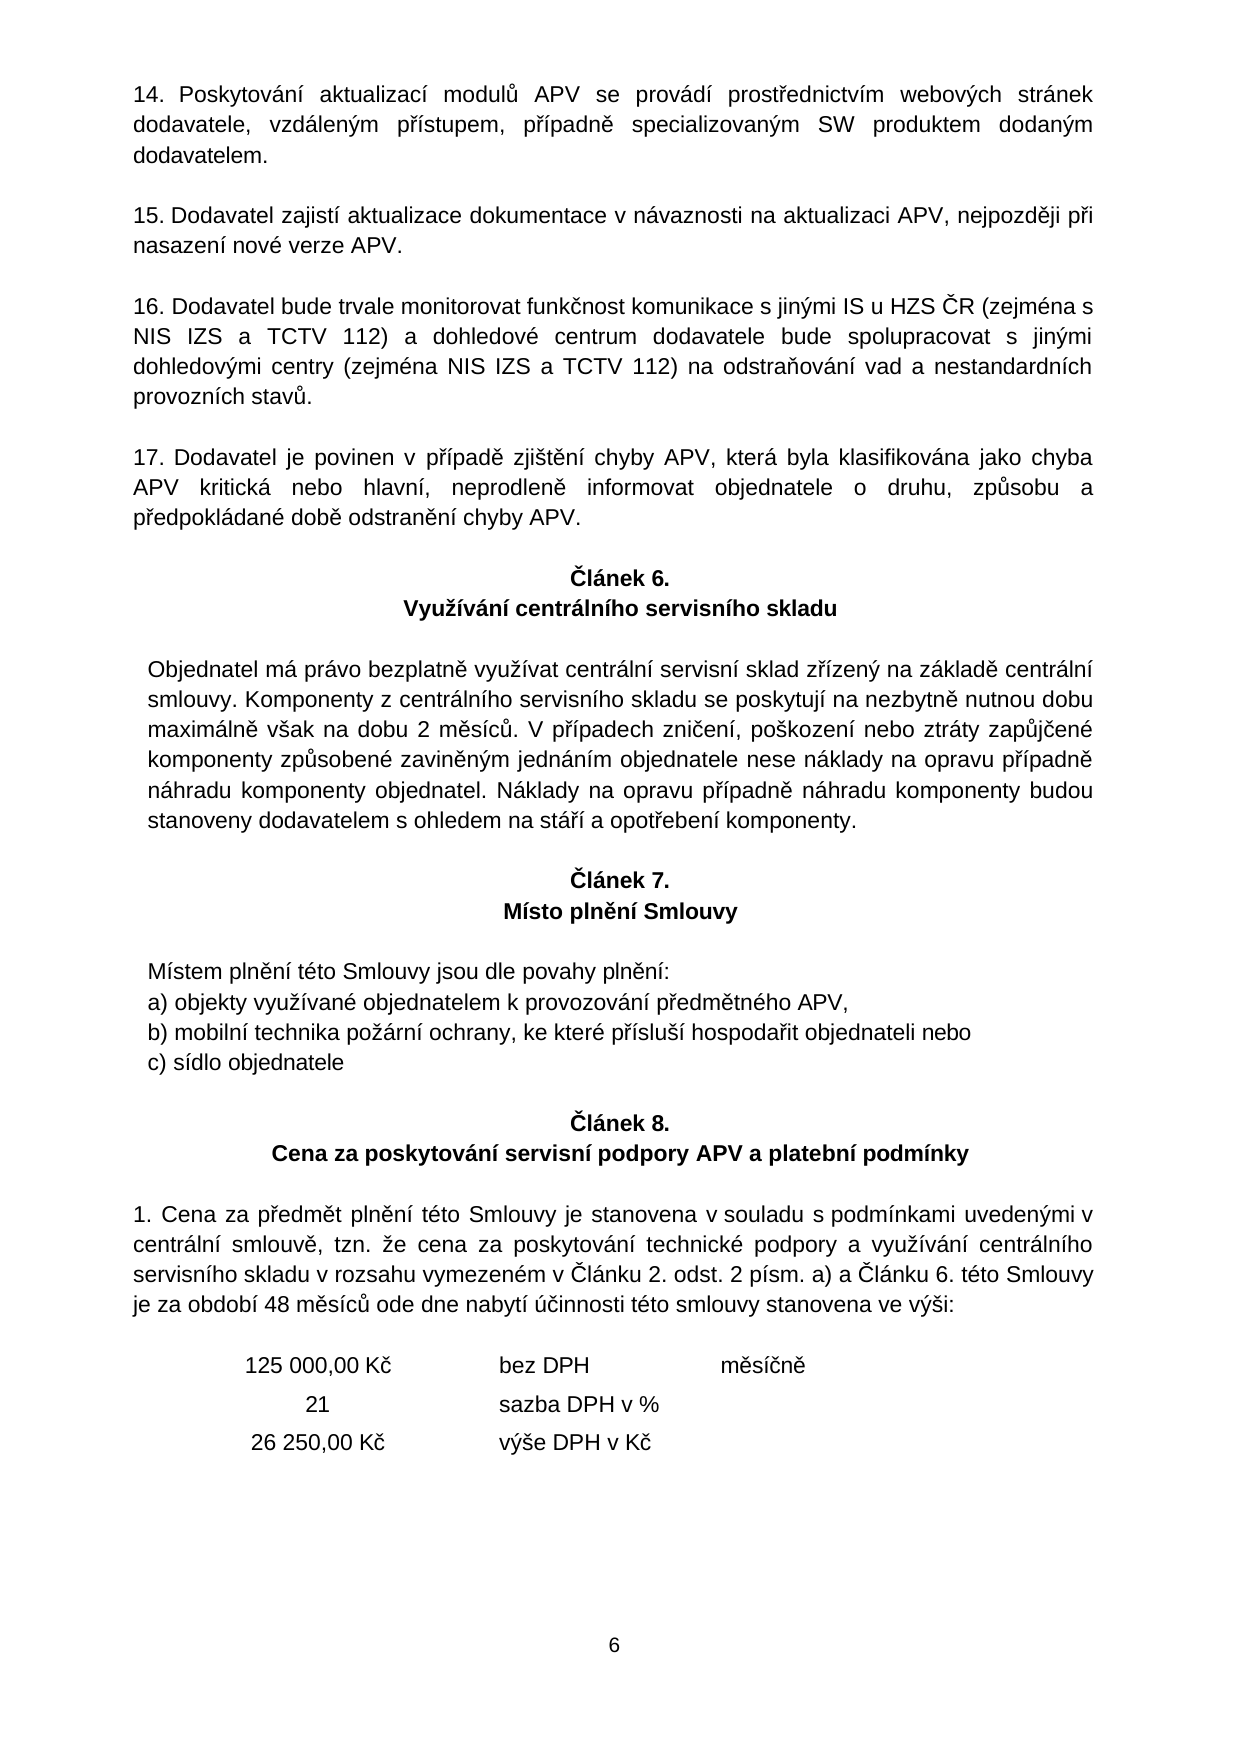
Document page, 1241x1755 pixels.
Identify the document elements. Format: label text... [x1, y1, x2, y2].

table_header měsíčně [690, 1353, 812, 1385]
text Objednatel má právo bezplatně využívat centrální servisní sklad zřízený na základě centrální smlouvy. Komponenty z centrálního servisního skladu se poskytují na nezbytně nutnou dobu maximálně však na dobu 2 měsíců. V případech zničení, poškození nebo ztráty zapůjčené komponenty způsobené zaviněným jednáním objednatele nese náklady na opravu případně náhradu komponenty objednatel. Náklady na opravu případně náhradu komponenty budou stanoveny dodavatelem s ohledem na stáří a opotřebení komponenty. [147, 656, 1093, 833]
list Poskytování aktualizací modulů APV se provádí prostřednictvím webových stránek dodavatele, vzdáleným přístupem, případně specializovaným SW produktem dodaným dodavatelem. [133, 81, 1093, 168]
subtitle Článek 7. [156, 867, 1084, 893]
table_header bez DPH [445, 1353, 690, 1385]
table_cell sazba DPH v % [445, 1385, 690, 1424]
text Cena za poskytování servisní podpory APV a platební podmínky [156, 1140, 1084, 1166]
table_cell [690, 1385, 812, 1424]
list Dodavatel zajistí aktualizace dokumentace v návaznosti na aktualizaci APV, nejpozději při nasazení nové verze APV. [133, 202, 1093, 259]
text Místo plnění Smlouvy [156, 898, 1084, 924]
table_header 125 000,00 Kč [239, 1353, 445, 1385]
subtitle Článek 6. [156, 565, 1084, 591]
list mobilní technika požární ochrany, ke které přísluší hospodařit objednateli nebo [147, 1019, 1108, 1045]
table_cell [690, 1425, 812, 1457]
table_cell výše DPH v Kč [445, 1425, 690, 1457]
list Dodavatel bude trvale monitorovat funkčnost komunikace s jinými IS u HZS ČR (zejména s NIS IZS a TCTV 112) a dohledové centrum dodavatele bude spolupracovat s jinými dohledovými centry (zejména NIS IZS a TCTV 112) na odstraňování vad a nestandardních provozních stavů. [133, 293, 1093, 409]
list sídlo objednatele [147, 1049, 1108, 1076]
list Dodavatel je povinen v případě zjištění chyby APV, která byla klasifikována jako chyba APV kritická nebo hlavní, neprodleně informovat objednatele o druhu, způsobu a předpokládané době odstranění chyby APV. [133, 444, 1093, 531]
list objekty využívané objednatelem k provozování předmětného APV, [147, 988, 1108, 1015]
subtitle Článek 8. [156, 1110, 1084, 1136]
text Místem plnění této Smlouvy jsou dle povahy plnění: [147, 958, 1108, 984]
table_cell 26 250,00 Kč [239, 1425, 445, 1457]
table_cell 21 [239, 1385, 445, 1424]
list Cena za předmět plnění této Smlouvy je stanovena v souladu s podmínkami uvedenými v centrální smlouvě, tzn. že cena za poskytování technické podpory a využívání centrálního servisního skladu v rozsahu vymezeném v Článku 2. odst. 2 písm. a) a Článku 6. této Smlouvy je za období 48 měsíců ode dne nabytí účinnosti této smlouvy stanovena ve výši: [133, 1201, 1094, 1318]
text Využívání centrálního servisního skladu [156, 595, 1084, 621]
